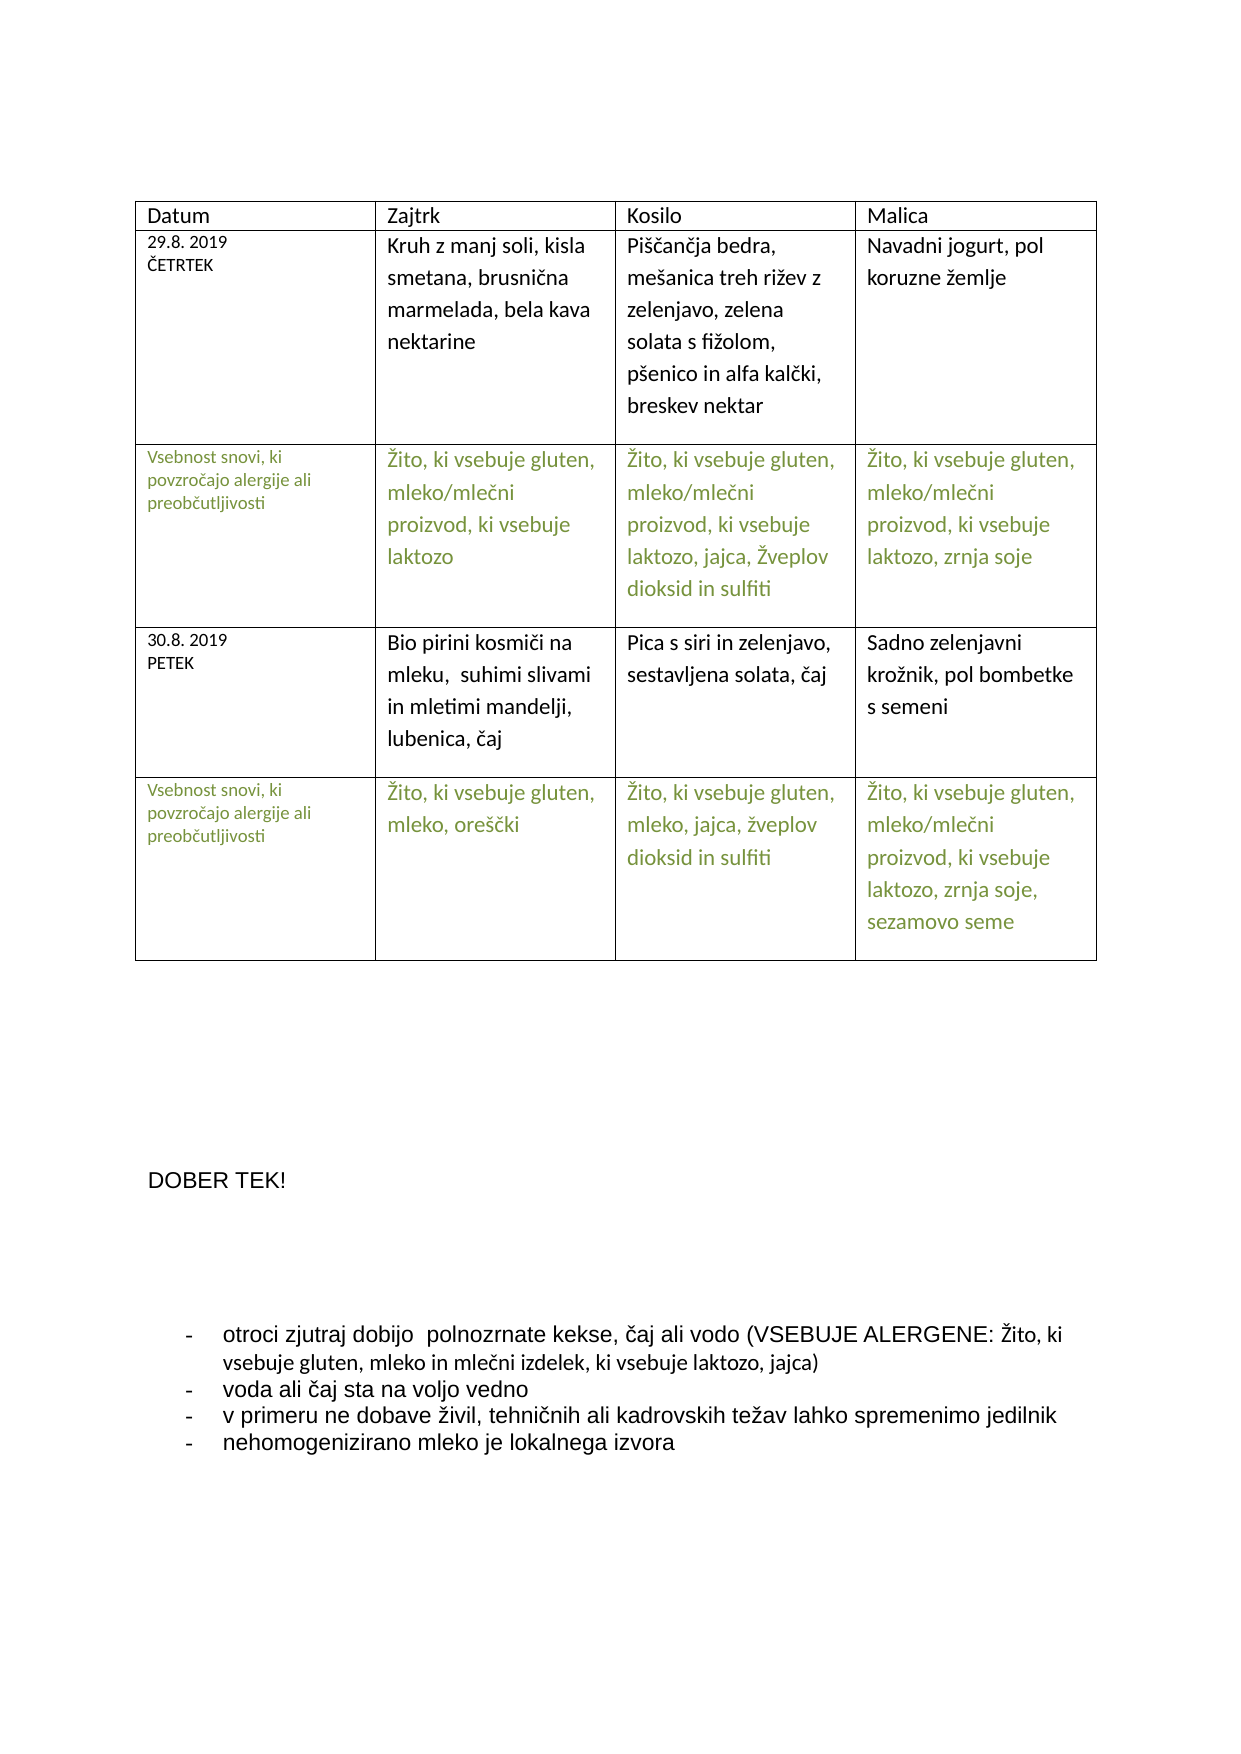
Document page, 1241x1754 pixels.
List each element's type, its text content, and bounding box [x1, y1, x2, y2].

table_cell Vsebnost snovi, ki povzročajo alergije ali preobčutljivosti [136, 778, 375, 960]
list voda ali čaj sta na voljo vedno [185, 1376, 1093, 1402]
table_cell Sadno zelenjavni krožnik, pol bombetke s semeni [856, 628, 1096, 777]
table_header Malica [856, 202, 1096, 230]
table_cell Kruh z manj soli, kisla smetana, brusnična marmelada, bela kava nektarine [376, 231, 615, 444]
list v primeru ne dobave živil, tehničnih ali kadrovskih težav lahko spremenimo jedilnik [185, 1402, 1093, 1429]
table_cell Žito, ki vsebuje gluten, mleko/mlečni proizvod, ki vsebuje laktozo, jajca, Žveplov dioksid in sulfiti [616, 445, 855, 627]
text DOBER TEK! [148, 1167, 1093, 1193]
table_cell Bio pirini kosmiči na mleku, suhimi slivami in mletimi mandelji, lubenica, čaj [376, 628, 615, 777]
table_cell 30.8. 2019 PETEK [136, 628, 375, 777]
table_cell Žito, ki vsebuje gluten, mleko, jajca, žveplov dioksid in sulfiti [616, 778, 855, 960]
table_cell Pica s siri in zelenjavo, sestavljena solata, čaj [616, 628, 855, 777]
table_header Zajtrk [376, 202, 615, 230]
table_cell Žito, ki vsebuje gluten, mleko/mlečni proizvod, ki vsebuje laktozo, zrnja soje, sezamovo seme [856, 778, 1096, 960]
table_cell Vsebnost snovi, ki povzročajo alergije ali preobčutljivosti [136, 445, 375, 627]
list otroci zjutraj dobijo polnozrnate kekse, čaj ali vodo (VSEBUJE ALERGENE: Žito, ki vsebuje gluten, mleko in mlečni izdelek, ki vsebuje laktozo, jajca) [185, 1320, 1093, 1376]
table_cell Žito, ki vsebuje gluten, mleko/mlečni proizvod, ki vsebuje laktozo, zrnja soje [856, 445, 1096, 627]
table_cell Žito, ki vsebuje gluten, mleko/mlečni proizvod, ki vsebuje laktozo [376, 445, 615, 627]
table_cell Navadni jogurt, pol koruzne žemlje [856, 231, 1096, 444]
table_header Kosilo [616, 202, 855, 230]
list nehomogenizirano mleko je lokalnega izvora [185, 1429, 1093, 1455]
table_cell Žito, ki vsebuje gluten, mleko, oreščki [376, 778, 615, 960]
table_header Datum [136, 202, 375, 230]
table_cell 29.8. 2019 ČETRTEK [136, 231, 375, 444]
table_cell Piščančja bedra, mešanica treh rižev z zelenjavo, zelena solata s fižolom, pšenico in alfa kalčki, breskev nektar [616, 231, 855, 444]
